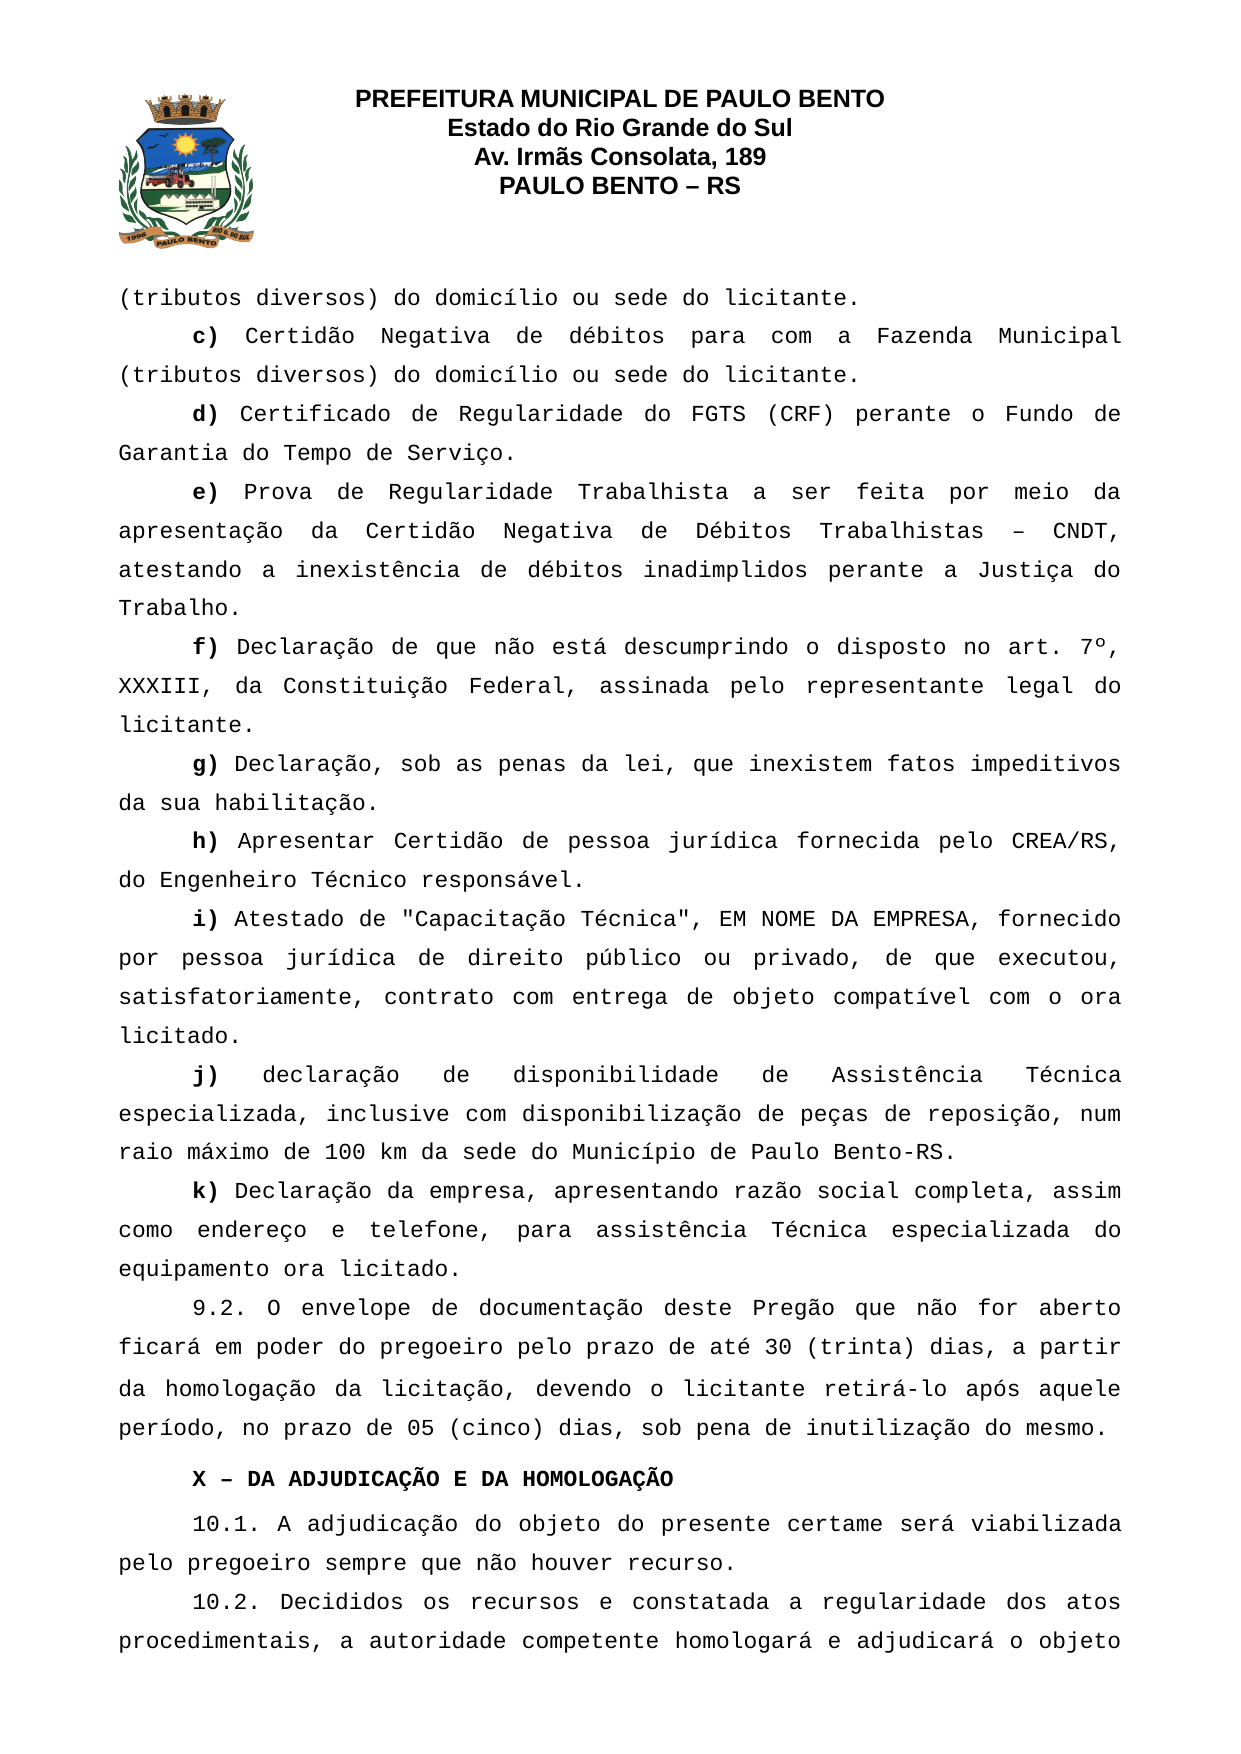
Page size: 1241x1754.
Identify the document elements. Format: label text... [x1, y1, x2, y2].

text h) Apresentar Certidão de pessoa jurídica fornecida pelo CREA/RS, do Engenheiro Técnico responsável. [118, 830, 1122, 895]
text (tributos diversos) do domicílio ou sede do licitante. [118, 286, 1122, 312]
text j) declaração de disponibilidade de Assistência Técnica especializada, inclusive com disponibilização de peças de reposição, num raio máximo de 100 km da sede do Município de Paulo Bento-RS. [118, 1063, 1122, 1167]
text k) Declaração da empresa, apresentando razão social completa, assim como endereço e telefone, para assistência Técnica especializada do equipamento ora licitado. [118, 1179, 1122, 1283]
text 9.2. O envelope de documentação deste Pregão que não for aberto ficará em poder do pregoeiro pelo prazo de até 30 (trinta) dias, a partir da homologação da licitação, devendo o licitante retirá-lo após aquele período, no prazo de 05 (cinco) dias, sob pena de inutilização do mesmo. [118, 1296, 1122, 1442]
text i) Atestado de "Capacitação Técnica", EM NOME DA EMPRESA, fornecido por pessoa jurídica de direito público ou privado, de que executou, satisfatoriamente, contrato com entrega de objeto compatível com o ora licitado. [118, 908, 1122, 1050]
text 10.2. Decididos os recursos e constatada a regularidade dos atos procedimentais, a autoridade competente homologará e adjudicará o objeto [118, 1590, 1122, 1655]
text X – DA ADJUDICAÇÃO E DA HOMOLOGAÇÃO [118, 1468, 1122, 1493]
text 10.1. A adjudicação do objeto do presente certame será viabilizada pelo pregoeiro sempre que não houver recurso. [118, 1512, 1122, 1577]
text f) Declaração de que não está descumprindo o disposto no art. 7º, XXXIII, da Constituição Federal, assinada pelo representante legal do licitante. [118, 636, 1122, 739]
text g) Declaração, sob as penas da lei, que inexistem fatos impeditivos da sua habilitação. [118, 752, 1122, 817]
text c) Certidão Negativa de débitos para com a Fazenda Municipal (tributos diversos) do domicílio ou sede do licitante. [118, 325, 1122, 389]
text d) Certificado de Regularidade do FGTS (CRF) perante o Fundo de Garantia do Tempo de Serviço. [118, 402, 1122, 467]
picture [118, 93, 254, 249]
text e) Prova de Regularidade Trabalhista a ser feita por meio da apresentação da Certidão Negativa de Débitos Trabalhistas – CNDT, atestando a inexistência de débitos inadimplidos perante a Justiça do Trabalho. [118, 480, 1122, 623]
